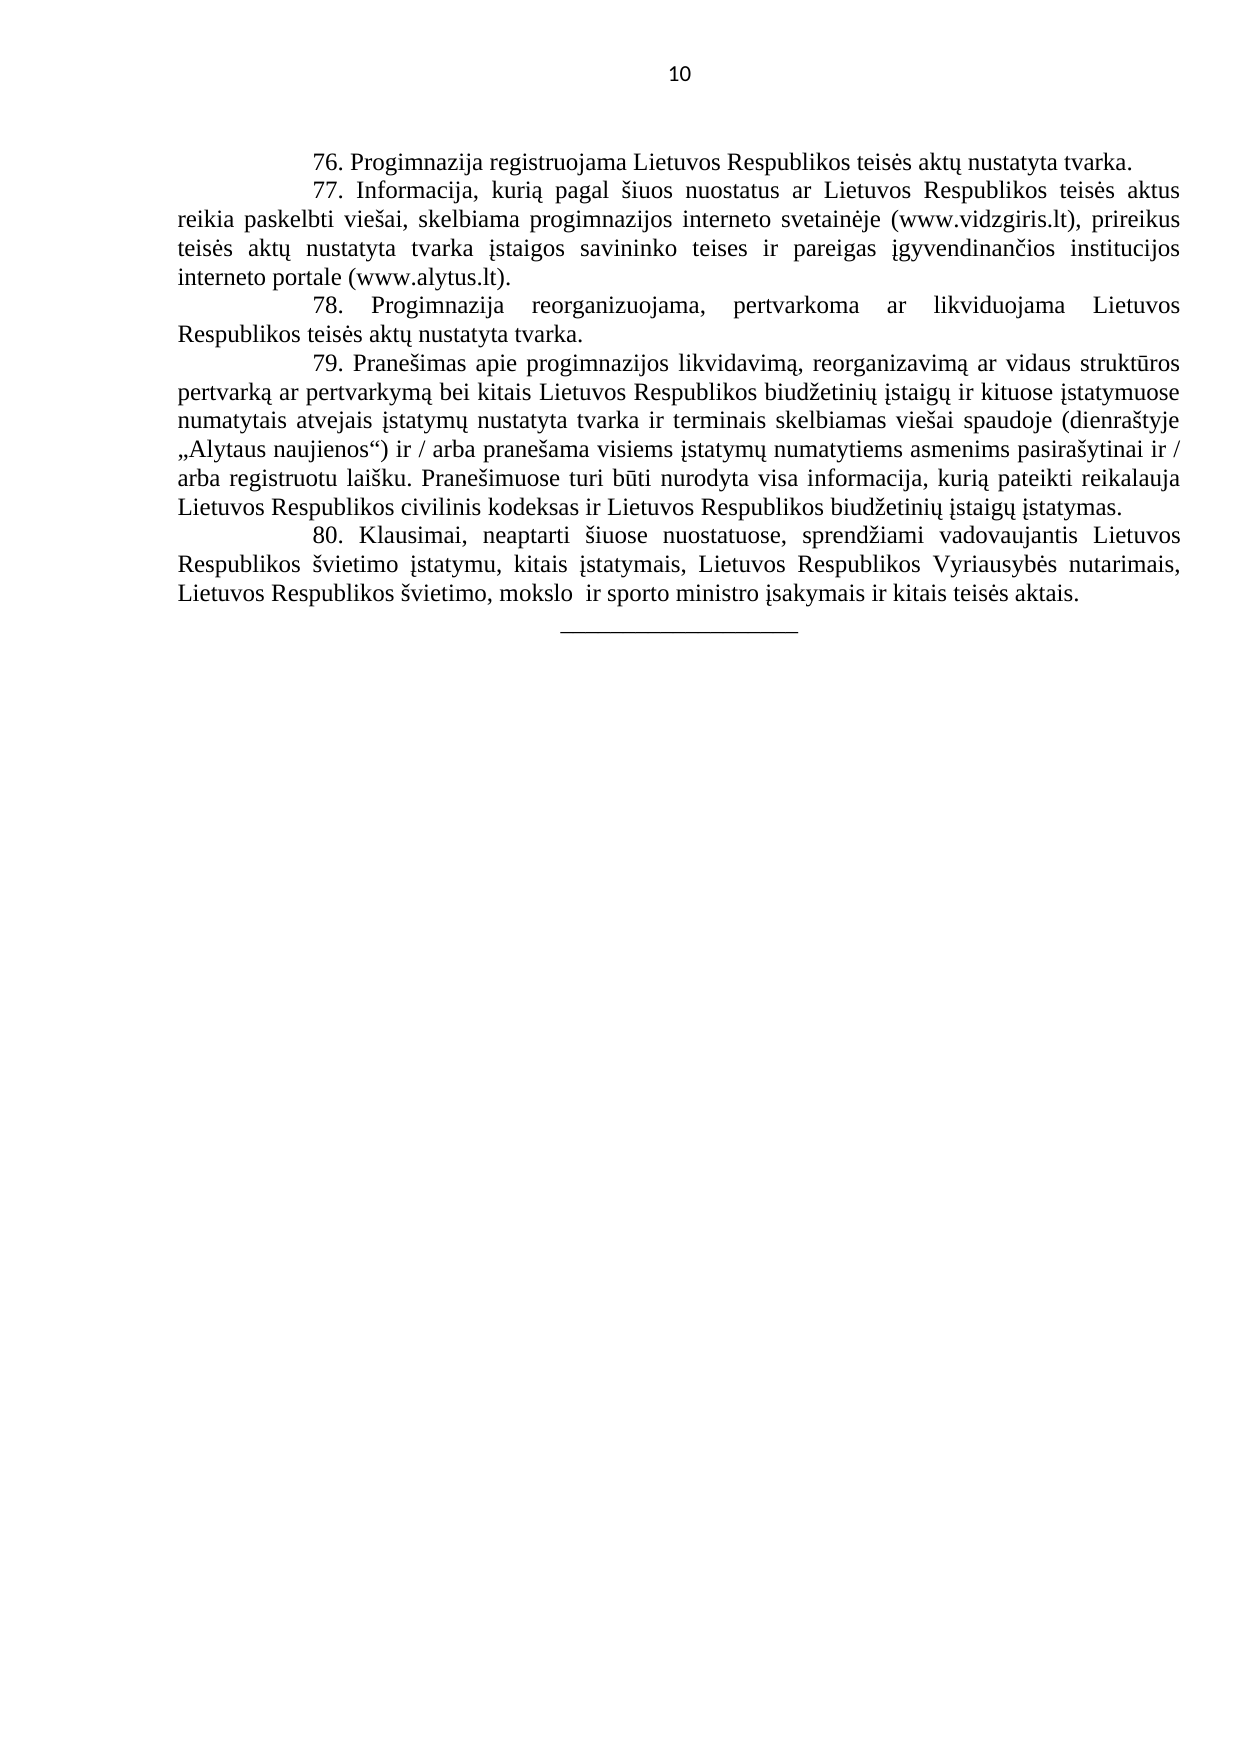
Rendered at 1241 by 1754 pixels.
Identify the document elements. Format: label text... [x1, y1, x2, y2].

text 79. Pranešimas apie progimnazijos likvidavimą, reorganizavimą ar vidaus struktūros pertvarką ar pertvarkymą bei kitais Lietuvos Respublikos biudžetinių įstaigų ir kituose įstatymuose numatytais atvejais įstatymų nustatyta tvarka ir terminais skelbiamas viešai spaudoje (dienraštyje „Alytaus naujienos“) ir / arba pranešama visiems įstatymų numatytiems asmenims pasirašytinai ir / arba registruotu laišku. Pranešimuose turi būti nurodyta visa informacija, kurią pateikti reikalauja Lietuvos Respublikos civilinis kodeksas ir Lietuvos Respublikos biudžetinių įstaigų įstatymas. [177, 348, 1181, 521]
text ___________________ [177, 607, 1181, 636]
text 76. Progimnazija registruojama Lietuvos Respublikos teisės aktų nustatyta tvarka. [177, 147, 1181, 176]
text 77. Informacija, kurią pagal šiuos nuostatus ar Lietuvos Respublikos teisės aktus reikia paskelbti viešai, skelbiama progimnazijos interneto svetainėje (www.vidzgiris.lt), prireikus teisės aktų nustatyta tvarka įstaigos savininko teises ir pareigas įgyvendinančios institucijos interneto portale (www.alytus.lt). [177, 176, 1181, 291]
text 80. Klausimai, neaptarti šiuose nuostatuose, sprendžiami vadovaujantis Lietuvos Respublikos švietimo įstatymu, kitais įstatymais, Lietuvos Respublikos Vyriausybės nutarimais, Lietuvos Respublikos švietimo, mokslo ir sporto ministro įsakymais ir kitais teisės aktais. [177, 521, 1181, 607]
text 78. Progimnazija reorganizuojama, pertvarkoma ar likviduojama Lietuvos Respublikos teisės aktų nustatyta tvarka. [177, 291, 1181, 348]
